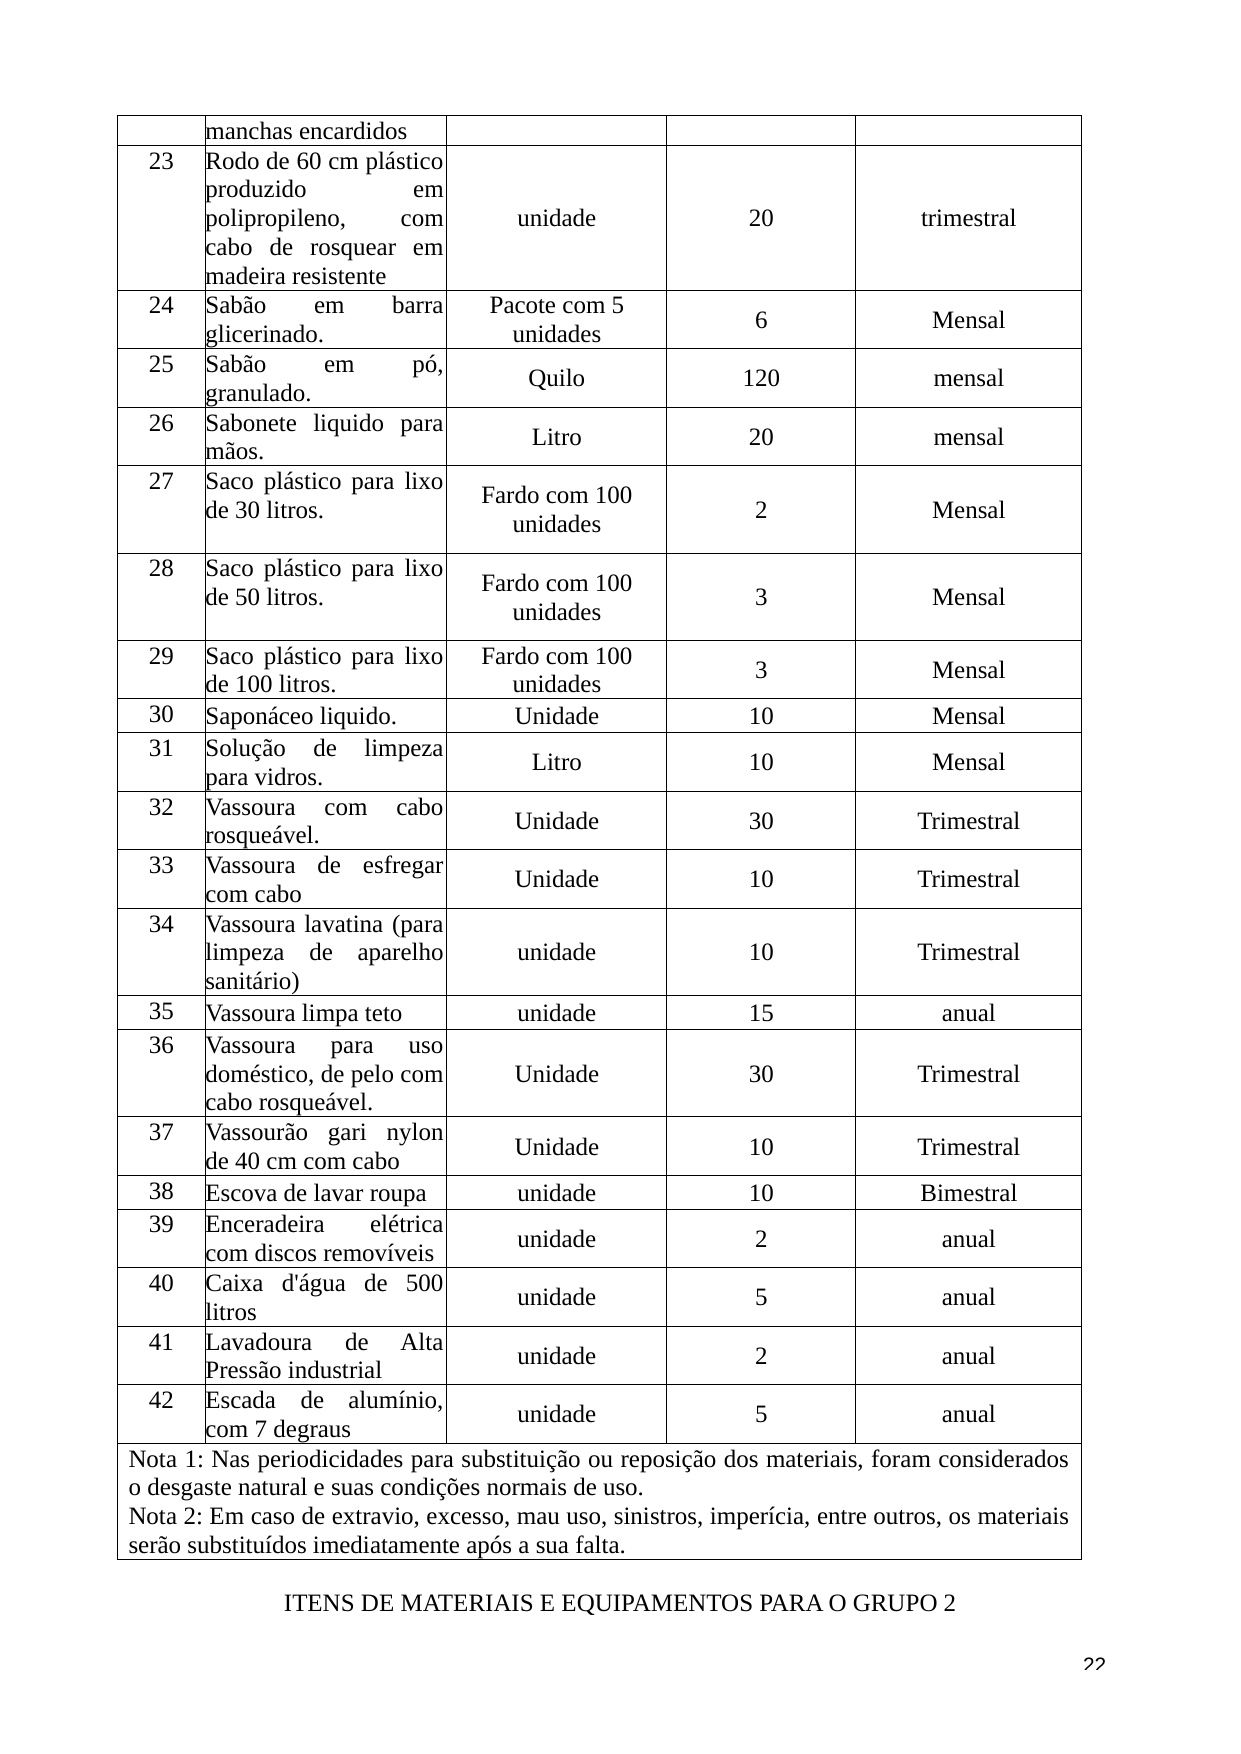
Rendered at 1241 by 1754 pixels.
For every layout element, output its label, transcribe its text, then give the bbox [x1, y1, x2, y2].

table_cell Bimestral [856, 1176, 1081, 1208]
table_cell Saco plástico para lixo de 100 litros. [206, 641, 446, 698]
table_cell Pacote com 5 unidades [447, 291, 666, 348]
table_cell Fardo com 100 unidades [447, 466, 666, 552]
table_cell Vassoura para uso doméstico, de pelo com cabo rosqueável. [206, 1030, 446, 1116]
table_cell 24 [118, 291, 205, 348]
table_cell 3 [667, 641, 855, 698]
table_cell mensal [856, 408, 1081, 465]
table_cell Unidade [447, 792, 666, 849]
table_cell 10 [667, 733, 855, 791]
table_cell 2 [667, 1327, 855, 1384]
table_cell Mensal [856, 733, 1081, 791]
table_cell 15 [667, 996, 855, 1029]
table_cell Unidade [447, 850, 666, 908]
table_cell Rodo de 60 cm plástico produzido em polipropileno, com cabo de rosquear em madeira resistente [206, 146, 446, 289]
table_cell Fardo com 100 unidades [447, 554, 666, 640]
table_cell Sabão em barra glicerinado. [206, 291, 446, 348]
table_cell Mensal [856, 699, 1081, 732]
table_cell unidade [447, 1176, 666, 1208]
table_cell 32 [118, 792, 205, 849]
table_cell 2 [667, 466, 855, 552]
table_cell 33 [118, 850, 205, 908]
table_cell Unidade [447, 1117, 666, 1175]
table_cell 10 [667, 1176, 855, 1208]
table_cell Escada de alumínio, com 7 degraus [206, 1385, 446, 1443]
table_cell Sabão em pó, granulado. [206, 349, 446, 407]
table_cell Litro [447, 733, 666, 791]
table_cell Vassoura de esfregar com cabo [206, 850, 446, 908]
table_cell 30 [118, 699, 205, 732]
table_cell 5 [667, 1268, 855, 1326]
table_cell Caixa d'água de 500 litros [206, 1268, 446, 1326]
table_cell 5 [667, 1385, 855, 1443]
table_cell Enceradeira elétrica com discos removíveis [206, 1210, 446, 1267]
table_cell unidade [447, 1210, 666, 1267]
table_cell 10 [667, 1117, 855, 1175]
table_cell Trimestral [856, 850, 1081, 908]
table_cell Unidade [447, 1030, 666, 1116]
table_cell 35 [118, 996, 205, 1029]
table_cell 30 [667, 1030, 855, 1116]
table_cell Trimestral [856, 909, 1081, 995]
table_cell Vassoura lavatina (para limpeza de aparelho sanitário) [206, 909, 446, 995]
table_cell 29 [118, 641, 205, 698]
table_cell Saco plástico para lixo de 50 litros. [206, 554, 446, 640]
table_cell Vassoura com cabo rosqueável. [206, 792, 446, 849]
table_cell [447, 116, 666, 145]
table_cell manchas encardidos [206, 116, 446, 145]
table_cell 27 [118, 466, 205, 552]
table_cell Trimestral [856, 1030, 1081, 1116]
table_cell 42 [118, 1385, 205, 1443]
table_cell Vassoura limpa teto [206, 996, 446, 1029]
table_cell anual [856, 1268, 1081, 1326]
table_cell 40 [118, 1268, 205, 1326]
table_cell 34 [118, 909, 205, 995]
table_cell anual [856, 996, 1081, 1029]
table_cell 26 [118, 408, 205, 465]
table_cell 30 [667, 792, 855, 849]
table_cell 39 [118, 1210, 205, 1267]
table_cell Mensal [856, 641, 1081, 698]
table_cell 120 [667, 349, 855, 407]
table_cell Litro [447, 408, 666, 465]
table_cell Vassourão gari nylon de 40 cm com cabo [206, 1117, 446, 1175]
table_cell 10 [667, 850, 855, 908]
table_cell 23 [118, 146, 205, 289]
table_cell Mensal [856, 291, 1081, 348]
table_cell 6 [667, 291, 855, 348]
table_cell [667, 116, 855, 145]
table_cell Fardo com 100 unidades [447, 641, 666, 698]
table_cell Sabonete liquido para mãos. [206, 408, 446, 465]
table_cell unidade [447, 146, 666, 289]
table_cell 20 [667, 146, 855, 289]
table_cell Trimestral [856, 1117, 1081, 1175]
table_cell 10 [667, 909, 855, 995]
table_cell 2 [667, 1210, 855, 1267]
table_cell 37 [118, 1117, 205, 1175]
table_cell 31 [118, 733, 205, 791]
table_cell trimestral [856, 146, 1081, 289]
table_cell Mensal [856, 466, 1081, 552]
table_cell unidade [447, 1385, 666, 1443]
table_cell unidade [447, 1268, 666, 1326]
text ITENS DE MATERIAIS E EQUIPAMENTOS PARA O GRUPO 2 [118, 1588, 1122, 1617]
table_cell 41 [118, 1327, 205, 1384]
table_cell anual [856, 1327, 1081, 1384]
table_cell 38 [118, 1176, 205, 1208]
table_cell Solução de limpeza para vidros. [206, 733, 446, 791]
table_cell 28 [118, 554, 205, 640]
table_cell Unidade [447, 699, 666, 732]
table_cell Escova de lavar roupa [206, 1176, 446, 1208]
table_cell Trimestral [856, 792, 1081, 849]
table_cell anual [856, 1385, 1081, 1443]
table_cell mensal [856, 349, 1081, 407]
table_cell 25 [118, 349, 205, 407]
table_cell unidade [447, 996, 666, 1029]
table_cell anual [856, 1210, 1081, 1267]
table_cell [856, 116, 1081, 145]
table_cell Saco plástico para lixo de 30 litros. [206, 466, 446, 552]
table_cell 36 [118, 1030, 205, 1116]
table_cell Saponáceo liquido. [206, 699, 446, 732]
table_cell 10 [667, 699, 855, 732]
table_cell unidade [447, 909, 666, 995]
table_cell Mensal [856, 554, 1081, 640]
table_cell Lavadoura de Alta Pressão industrial [206, 1327, 446, 1384]
table_cell unidade [447, 1327, 666, 1384]
table_cell Quilo [447, 349, 666, 407]
table_cell [118, 116, 205, 145]
table_cell Nota 1: Nas periodicidades para substituição ou reposição dos materiais, foram considerados o desgaste natural e suas condições normais de uso. Nota 2: Em caso de extravio, excesso, mau uso, sinistros, imperícia, entre outros, os materiais serão substituídos imediatamente após a sua falta. [118, 1444, 1081, 1559]
table_cell 20 [667, 408, 855, 465]
table_cell 3 [667, 554, 855, 640]
